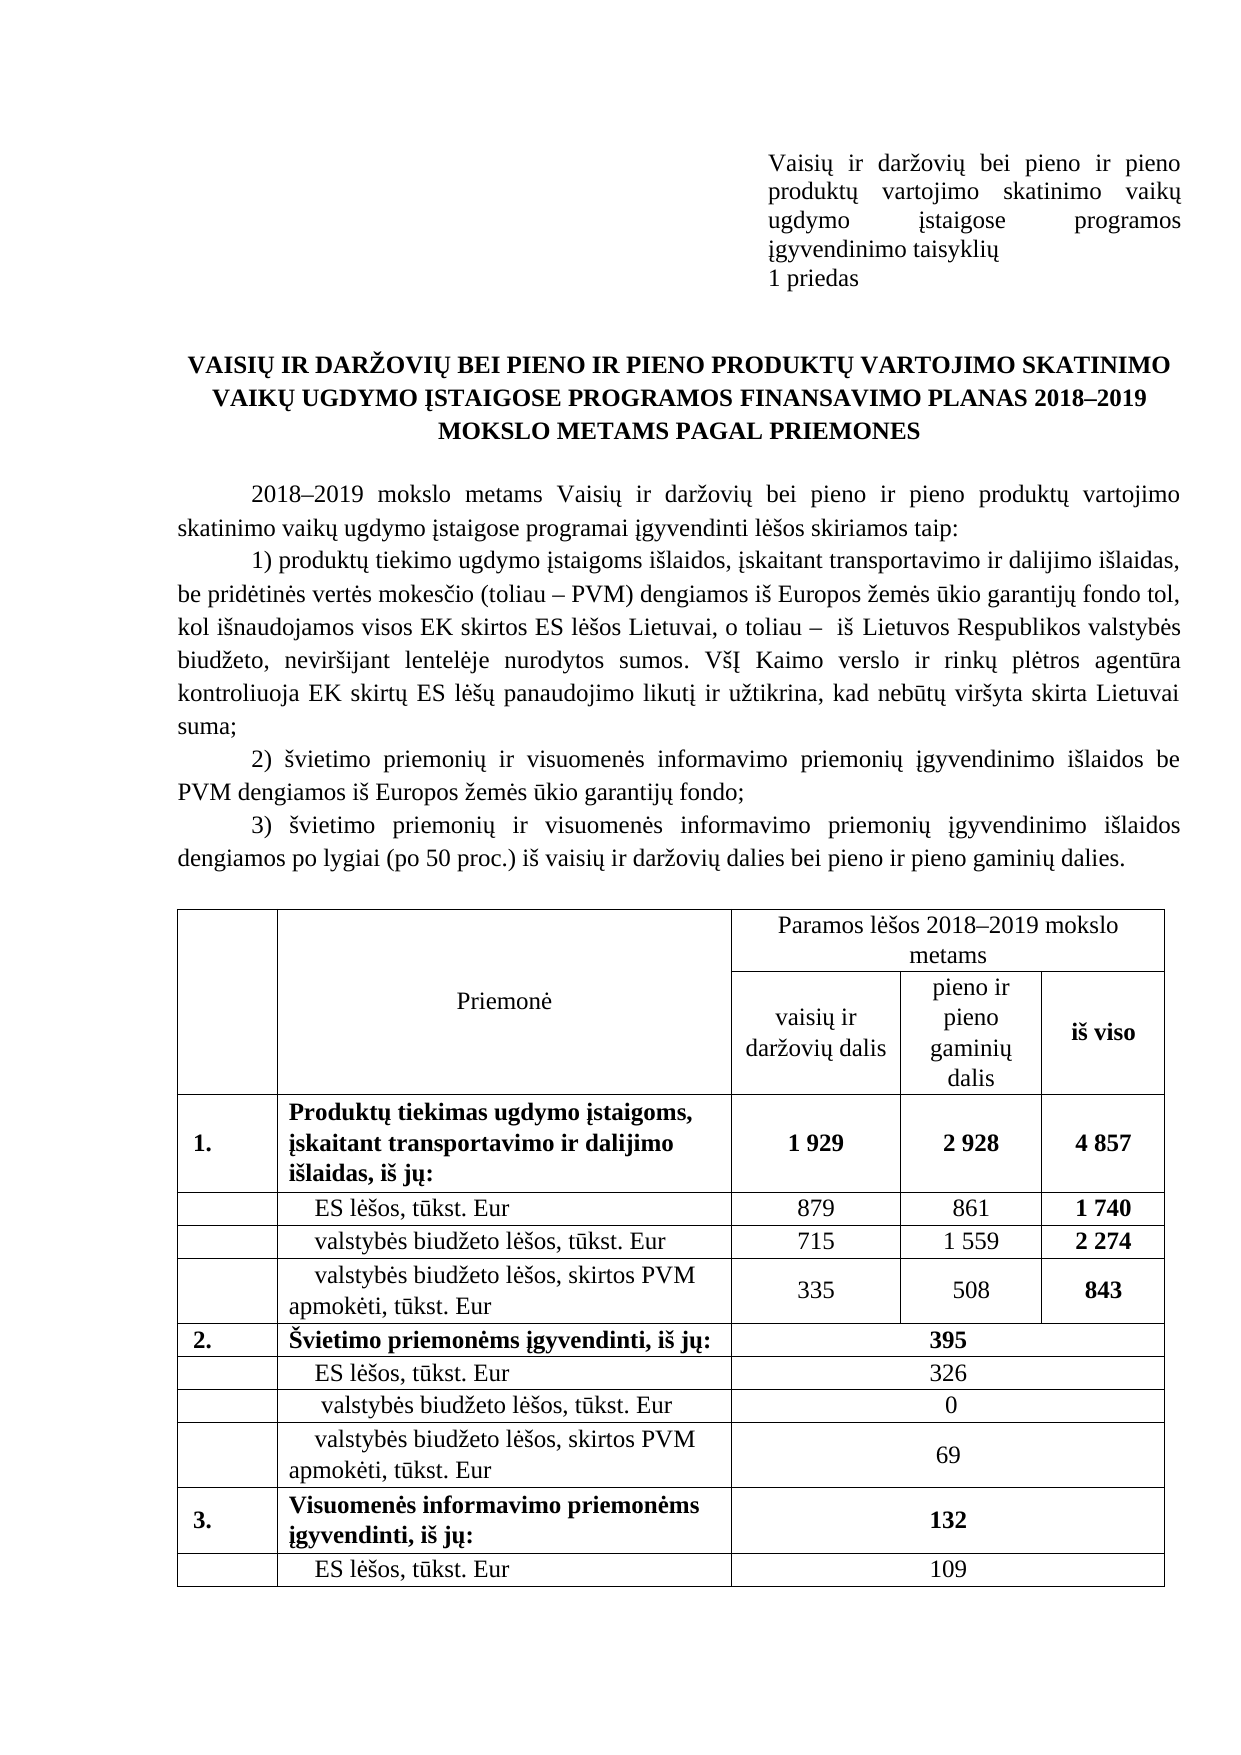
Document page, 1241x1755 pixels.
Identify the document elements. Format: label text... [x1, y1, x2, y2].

text Vaisių ir daržovių bei pieno ir pieno produktų vartojimo skatinimo vaikų ugdymo įstaigose programos įgyvendinimo taisyklių [768, 148, 1181, 263]
text 2) švietimo priemonių ir visuomenės informavimo priemonių įgyvendinimo išlaidos be PVM dengiamos iš Europos žemės ūkio garantijų fondo; [177, 744, 1181, 806]
text 3) švietimo priemonių ir visuomenės informavimo priemonių įgyvendinimo išlaidos dengiamos po lygiai (po 50 proc.) iš vaisių ir daržovių dalies bei pieno ir pieno gaminių dalies. [177, 810, 1181, 872]
table_cell ES lėšos, tūkst. Eur [278, 1193, 731, 1225]
table_cell 508 [901, 1259, 1041, 1323]
text 2018–2019 mokslo metams Vaisių ir daržovių bei pieno ir pieno produktų vartojimo skatinimo vaikų ugdymo įstaigose programai įgyvendinti lėšos skiriamos taip: [177, 479, 1181, 541]
table_cell [178, 1226, 277, 1257]
table_cell 4 857 [1042, 1095, 1164, 1192]
table_cell 1 740 [1042, 1193, 1164, 1225]
table_header Paramos lėšos 2018–2019 mokslo metams [732, 910, 1164, 971]
table_cell 69 [732, 1423, 1164, 1487]
table_cell valstybės biudžeto lėšos, skirtos PVM apmokėti, tūkst. Eur [278, 1423, 731, 1487]
table_cell valstybės biudžeto lėšos, tūkst. Eur [278, 1390, 731, 1422]
table_cell Produktų tiekimas ugdymo įstaigoms, įskaitant transportavimo ir dalijimo išlaidas, iš jų: [278, 1095, 731, 1192]
text 1 priedas [768, 263, 1181, 291]
text VAISIŲ IR DARŽOVIŲ BEI PIENO IR PIENO PRODUKTŲ VARTOJIMO SKATINIMO VAIKŲ UGDYMO ĮSTAIGOSE PROGRAMOS FINANSAVIMO PLANAS 2018–2019 MOKSLO METAMS PAGAL PRIEMONES [177, 350, 1181, 445]
table_cell 109 [732, 1554, 1164, 1586]
table_cell 2 274 [1042, 1226, 1164, 1257]
table_cell Visuomenės informavimo priemonėms įgyvendinti, iš jų: [278, 1488, 731, 1553]
table_cell 843 [1042, 1259, 1164, 1323]
table_cell valstybės biudžeto lėšos, skirtos PVM apmokėti, tūkst. Eur [278, 1259, 731, 1323]
table_cell [178, 1423, 277, 1487]
table_cell 326 [732, 1357, 1164, 1389]
table_cell [178, 1259, 277, 1323]
table_cell 3. [178, 1488, 277, 1553]
table_cell 395 [732, 1324, 1164, 1356]
table_cell iš viso [1042, 972, 1164, 1093]
table_cell 2. [178, 1324, 277, 1356]
table_cell [178, 1390, 277, 1422]
table_cell Švietimo priemonėms įgyvendinti, iš jų: [278, 1324, 731, 1356]
table_cell 879 [732, 1193, 900, 1225]
table_cell 0 [732, 1390, 1164, 1422]
table_cell 715 [732, 1226, 900, 1257]
table_cell 861 [901, 1193, 1041, 1225]
table_cell ES lėšos, tūkst. Eur [278, 1554, 731, 1586]
table_cell 1 559 [901, 1226, 1041, 1257]
table_cell valstybės biudžeto lėšos, tūkst. Eur [278, 1226, 731, 1257]
table_cell [178, 1357, 277, 1389]
table_cell [178, 1554, 277, 1586]
table_cell 132 [732, 1488, 1164, 1553]
table_cell ES lėšos, tūkst. Eur [278, 1357, 731, 1389]
table_cell vaisių ir daržovių dalis [732, 972, 900, 1093]
text 1) produktų tiekimo ugdymo įstaigoms išlaidos, įskaitant transportavimo ir dalijimo išlaidas, be pridėtinės vertės mokesčio (toliau – PVM) dengiamos iš Europos žemės ūkio garantijų fondo tol, kol išnaudojamos visos EK skirtos ES lėšos Lietuvai, o toliau – iš Lietuvos Respublikos valstybės biudžeto, neviršijant lentelėje nurodytos sumos. VšĮ Kaimo verslo ir rinkų plėtros agentūra kontroliuoja EK skirtų ES lėšų panaudojimo likutį ir užtikrina, kad nebūtų viršyta skirta Lietuvai suma; [177, 546, 1181, 739]
table_header [178, 910, 277, 1093]
table_cell 1. [178, 1095, 277, 1192]
table_header Priemonė [278, 910, 731, 1093]
table_cell 335 [732, 1259, 900, 1323]
table_cell 2 928 [901, 1095, 1041, 1192]
table_cell [178, 1193, 277, 1225]
table_cell pieno ir pieno gaminių dalis [901, 972, 1041, 1093]
table_cell 1 929 [732, 1095, 900, 1192]
